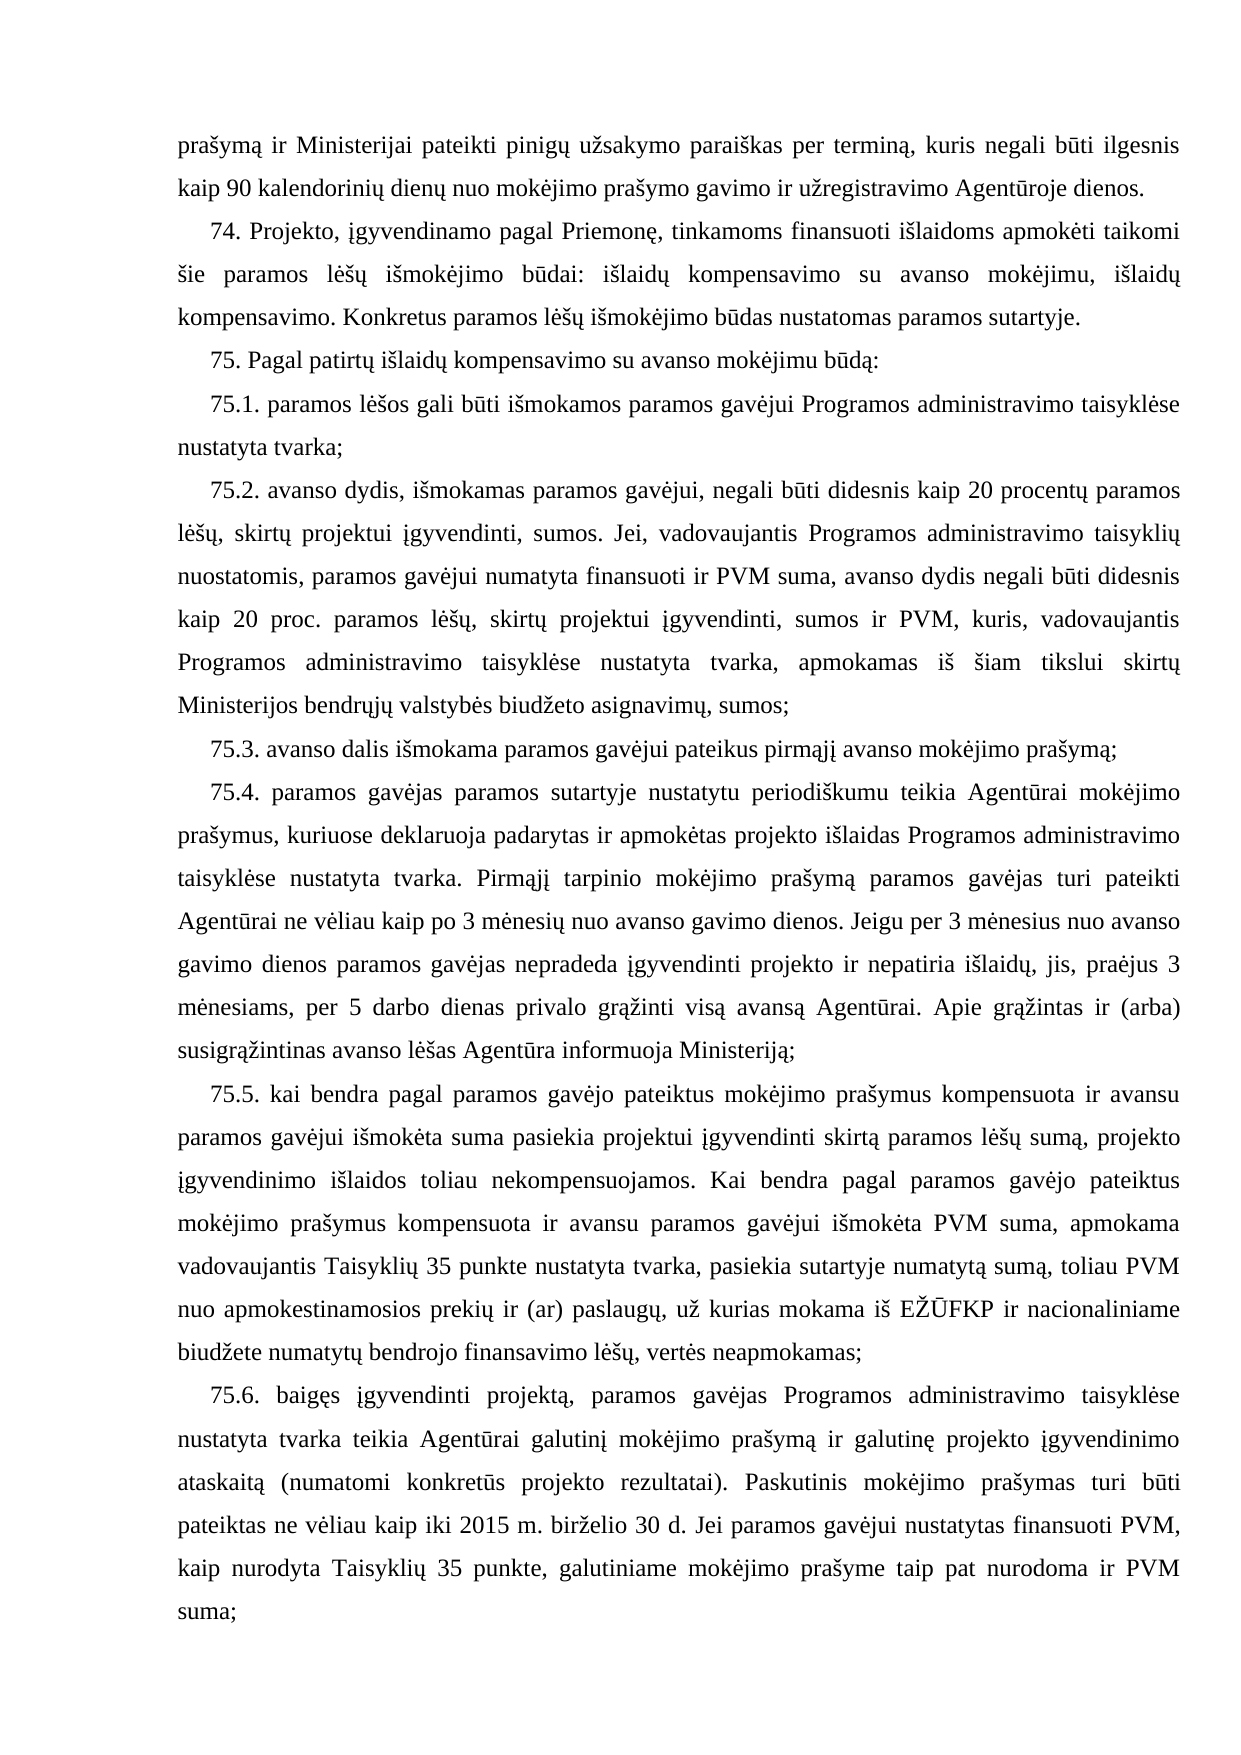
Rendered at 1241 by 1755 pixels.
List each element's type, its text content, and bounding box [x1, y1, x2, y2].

text 75.4. paramos gavėjas paramos sutartyje nustatytu periodiškumu teikia Agentūrai mokėjimo prašymus, kuriuose deklaruoja padarytas ir apmokėtas projekto išlaidas Programos administravimo taisyklėse nustatyta tvarka. Pirmąjį tarpinio mokėjimo prašymą paramos gavėjas turi pateikti Agentūrai ne vėliau kaip po 3 mėnesių nuo avanso gavimo dienos. Jeigu per 3 mėnesius nuo avanso gavimo dienos paramos gavėjas nepradeda įgyvendinti projekto ir nepatiria išlaidų, jis, praėjus 3 mėnesiams, per 5 darbo dienas privalo grąžinti visą avansą Agentūrai. Apie grąžintas ir (arba) susigrąžintinas avanso lėšas Agentūra informuoja Ministeriją; [177, 777, 1181, 1064]
text 75.5. kai bendra pagal paramos gavėjo pateiktus mokėjimo prašymus kompensuota ir avansu paramos gavėjui išmokėta suma pasiekia projektui įgyvendinti skirtą paramos lėšų sumą, projekto įgyvendinimo išlaidos toliau nekompensuojamos. Kai bendra pagal paramos gavėjo pateiktus mokėjimo prašymus kompensuota ir avansu paramos gavėjui išmokėta PVM suma, apmokama vadovaujantis Taisyklių 35 punkte nustatyta tvarka, pasiekia sutartyje numatytą sumą, toliau PVM nuo apmokestinamosios prekių ir (ar) paslaugų, už kurias mokama iš EŽŪFKP ir nacionaliniame biudžete numatytų bendrojo finansavimo lėšų, vertės neapmokamas; [177, 1079, 1181, 1366]
text 75.1. paramos lėšos gali būti išmokamos paramos gavėjui Programos administravimo taisyklėse nustatyta tvarka; [177, 389, 1181, 461]
text prašymą ir Ministerijai pateikti pinigų užsakymo paraiškas per terminą, kuris negali būti ilgesnis kaip 90 kalendorinių dienų nuo mokėjimo prašymo gavimo ir užregistravimo Agentūroje dienos. [177, 130, 1181, 202]
text 74. Projekto, įgyvendinamo pagal Priemonę, tinkamoms finansuoti išlaidoms apmokėti taikomi šie paramos lėšų išmokėjimo būdai: išlaidų kompensavimo su avanso mokėjimu, išlaidų kompensavimo. Konkretus paramos lėšų išmokėjimo būdas nustatomas paramos sutartyje. [177, 216, 1181, 331]
text 75.6. baigęs įgyvendinti projektą, paramos gavėjas Programos administravimo taisyklėse nustatyta tvarka teikia Agentūrai galutinį mokėjimo prašymą ir galutinę projekto įgyvendinimo ataskaitą (numatomi konkretūs projekto rezultatai). Paskutinis mokėjimo prašymas turi būti pateiktas ne vėliau kaip iki 2015 m. birželio 30 d. Jei paramos gavėjui nustatytas finansuoti PVM, kaip nurodyta Taisyklių 35 punkte, galutiniame mokėjimo prašyme taip pat nurodoma ir PVM suma; [177, 1381, 1181, 1625]
text 75.3. avanso dalis išmokama paramos gavėjui pateikus pirmąjį avanso mokėjimo prašymą; [177, 734, 1181, 762]
text 75. Pagal patirtų išlaidų kompensavimo su avanso mokėjimu būdą: [177, 346, 1181, 374]
text 75.2. avanso dydis, išmokamas paramos gavėjui, negali būti didesnis kaip 20 procentų paramos lėšų, skirtų projektui įgyvendinti, sumos. Jei, vadovaujantis Programos administravimo taisyklių nuostatomis, paramos gavėjui numatyta finansuoti ir PVM suma, avanso dydis negali būti didesnis kaip 20 proc. paramos lėšų, skirtų projektui įgyvendinti, sumos ir PVM, kuris, vadovaujantis Programos administravimo taisyklėse nustatyta tvarka, apmokamas iš šiam tikslui skirtų Ministerijos bendrųjų valstybės biudžeto asignavimų, sumos; [177, 475, 1181, 719]
